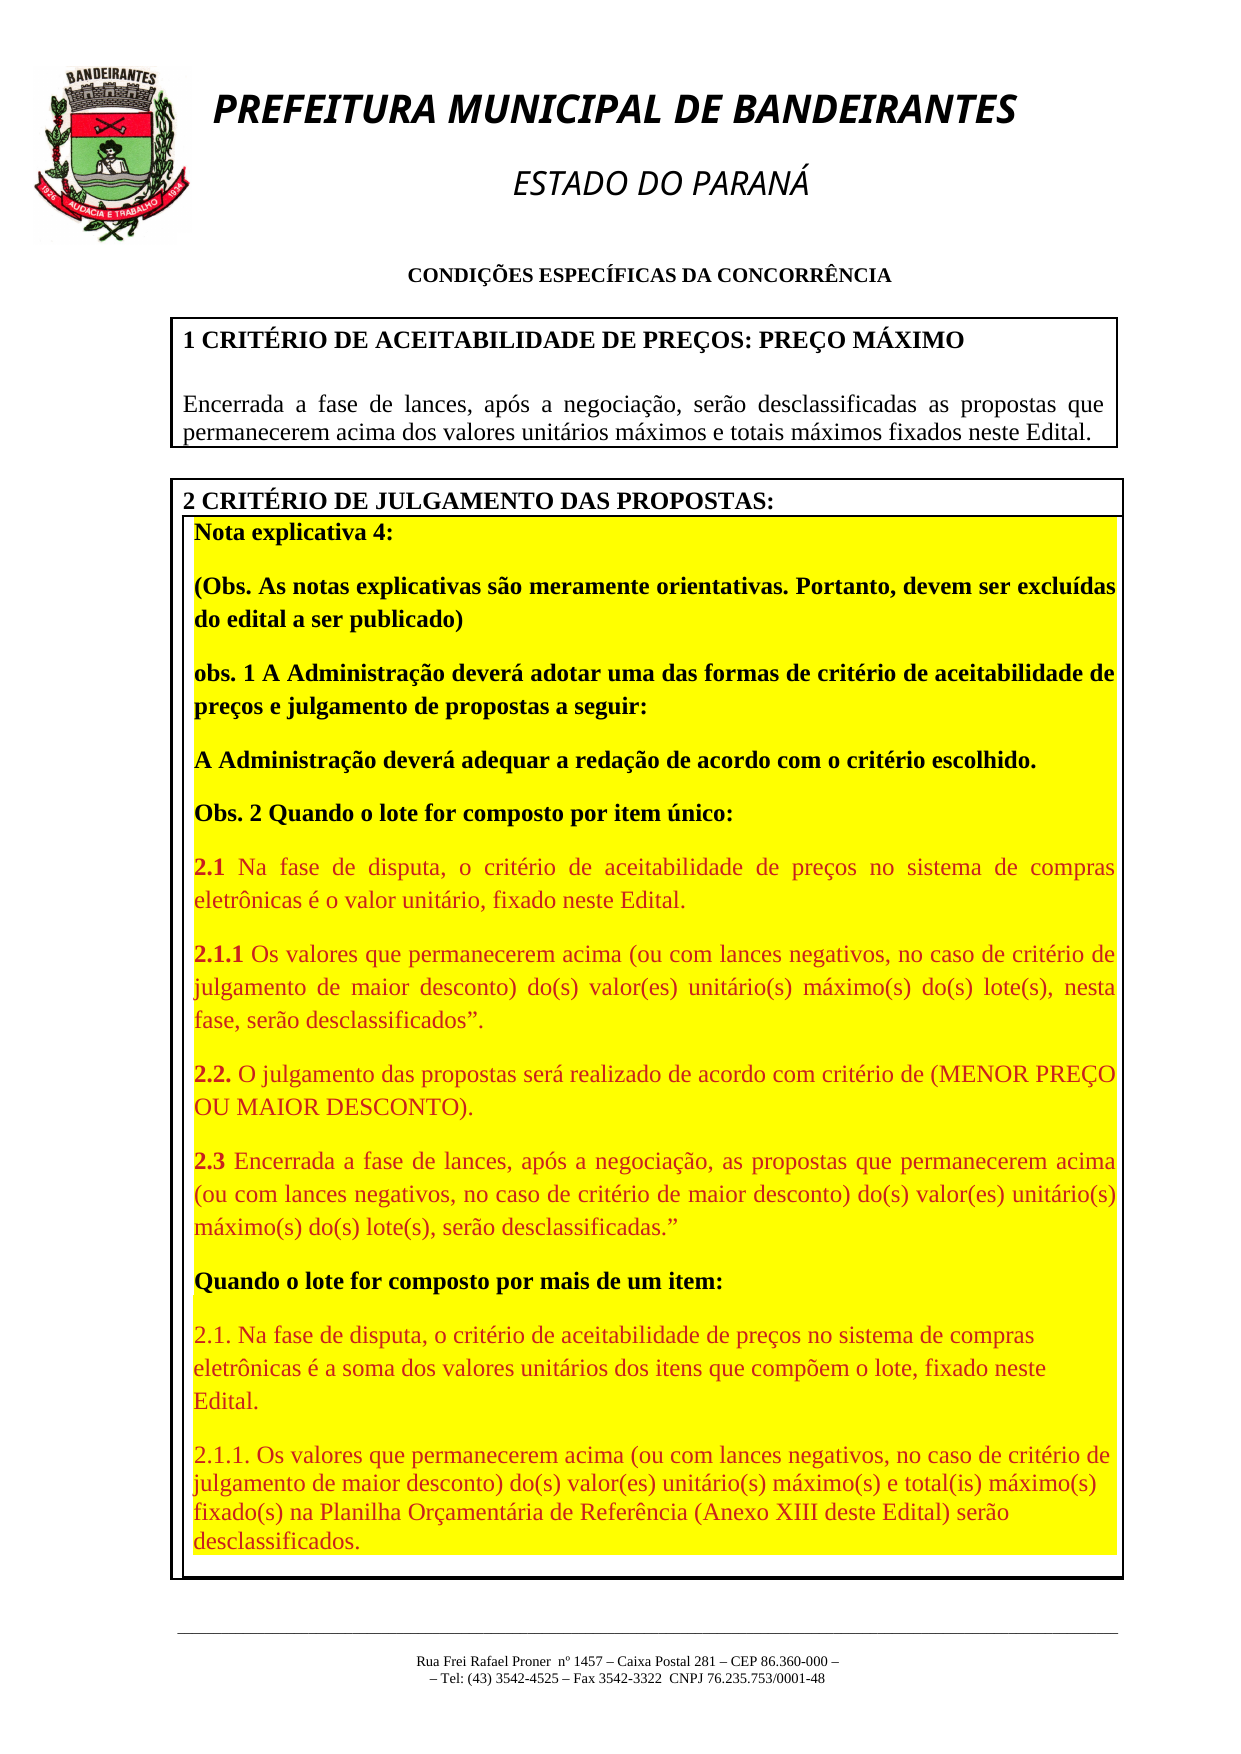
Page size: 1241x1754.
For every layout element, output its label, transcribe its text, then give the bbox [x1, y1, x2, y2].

table_header Nota explicativa 4: (Obs. As notas explicativas são meramente orientativas. Portanto, devem ser excluídas do edital a ser publicado) obs. 1 A Administração deverá adotar uma das formas de critério de aceitabilidade de preços e julgamento de propostas a seguir: A Administração deverá adequar a redação de acordo com o critério escolhido. Obs. 2 Quando o lote for composto por item único: 2.1 Na fase de disputa, o critério de aceitabilidade de preços no sistema de compras eletrônicas é o valor unitário, fixado neste Edital. 2.1.1 Os valores que permanecerem acima (ou com lances negativos, no caso de critério de julgamento de maior desconto) do(s) valor(es) unitário(s) máximo(s) do(s) lote(s), nesta fase, serão desclassificados”. 2.2. O julgamento das propostas será realizado de acordo com critério de (MENOR PREÇO OU MAIOR DESCONTO). 2.3 Encerrada a fase de lances, após a negociação, as propostas que permanecerem acima (ou com lances negativos, no caso de critério de maior desconto) do(s) valor(es) unitário(s) máximo(s) do(s) lote(s), serão desclassificadas.” Quando o lote for composto por mais de um item: 2.1. Na fase de disputa, o critério de aceitabilidade de preços no sistema de compras eletrônicas é a soma dos valores unitários dos itens que compõem o lote, fixado neste Edital. 2.1.1. Os valores que permanecerem acima (ou com lances negativos, no caso de critério de julgamento de maior desconto) do(s) valor(es) unitário(s) máximo(s) e total(is) máximo(s) fixado(s) na Planilha Orçamentária de Referência (Anexo XIII deste Edital) serão desclassificados. [184, 517, 1122, 1576]
picture [32, 66, 192, 245]
table_header 1 CRITÉRIO DE ACEITABILIDADE DE PREÇOS: PREÇO MÁXIMO Encerrada a fase de lances, após a negociação, serão desclassificadas as propostas que permanecerem acima dos valores unitários máximos e totais máximos fixados neste Edital. [173, 319, 1116, 446]
text CONDIÇÕES ESPECÍFICAS DA CONCORRÊNCIA [177, 263, 1122, 287]
table_header 2 CRITÉRIO DE JULGAMENTO DAS PROPOSTAS: [173, 480, 1122, 1578]
